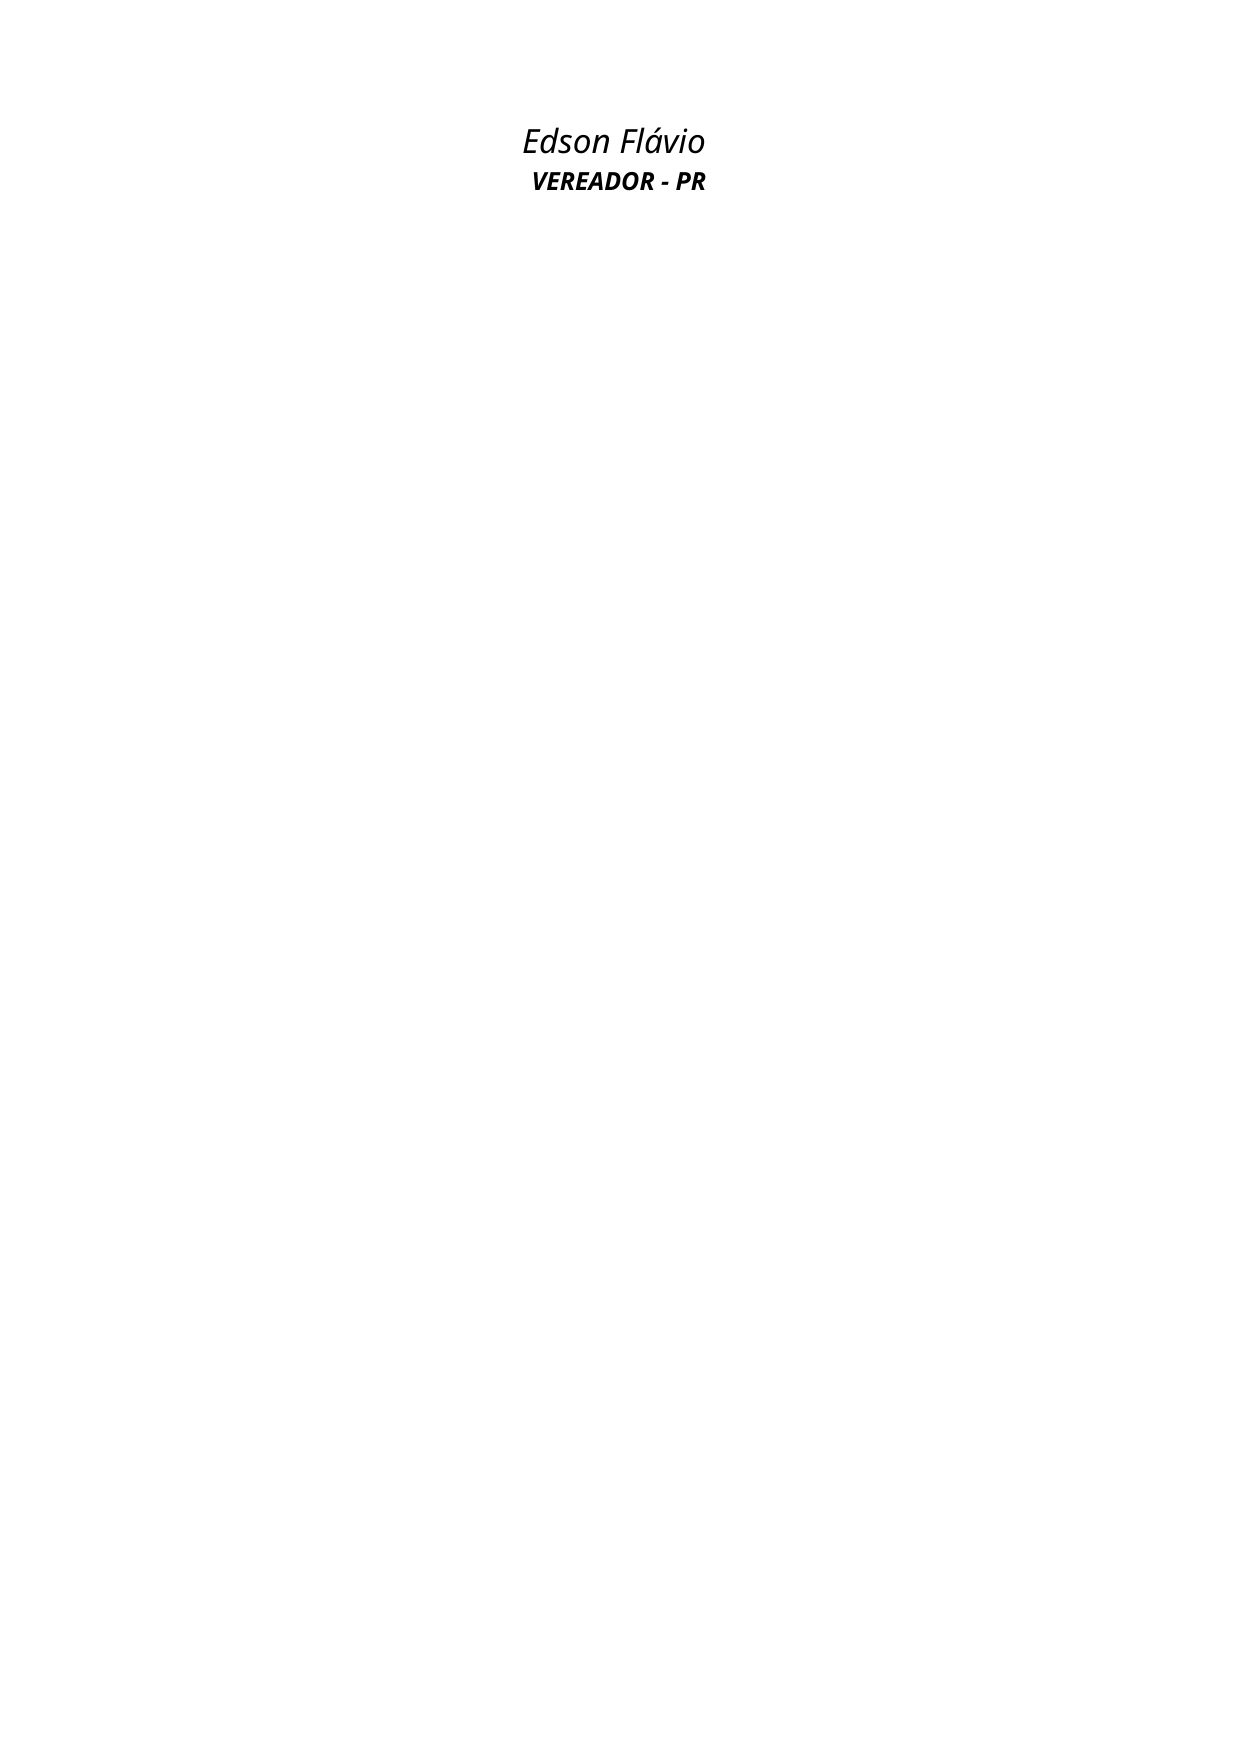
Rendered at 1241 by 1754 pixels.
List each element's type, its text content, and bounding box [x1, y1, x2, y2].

text VEREADOR - PR [118, 163, 1122, 198]
text Edson Flávio [118, 118, 1122, 163]
